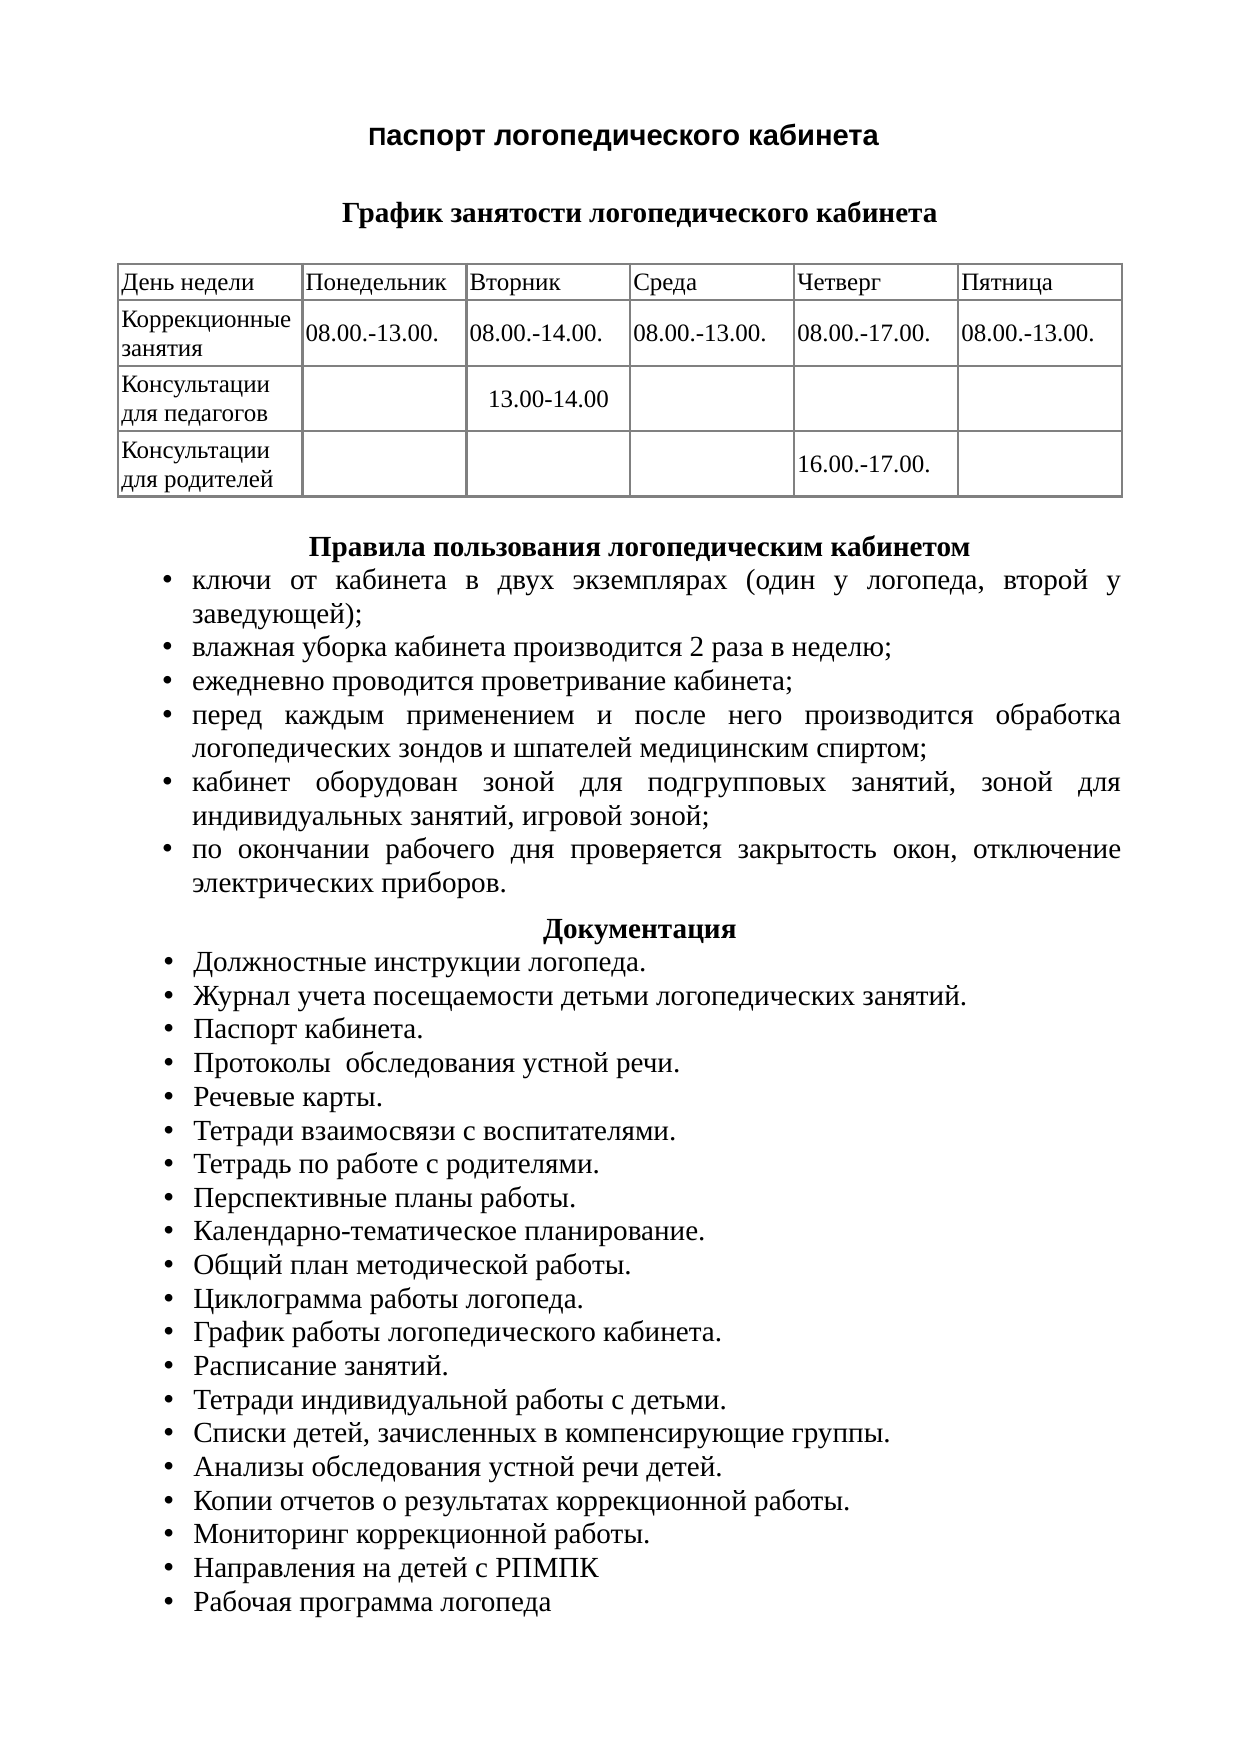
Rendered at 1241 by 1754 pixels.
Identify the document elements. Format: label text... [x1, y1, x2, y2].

list перед каждым применением и после него производится обработка логопедических зондов и шпателей медицинским спиртом; [162, 697, 1122, 764]
table_cell [304, 367, 465, 430]
table_cell Консультации для родителей [119, 432, 301, 495]
table_cell 08.00.-13.00. [631, 301, 793, 364]
list Рабочая программа логопеда [164, 1584, 1122, 1617]
table_cell [795, 367, 957, 430]
table_cell 13.00-14.00 [468, 367, 629, 430]
table_header Пятница [959, 265, 1121, 299]
table_cell Консультации для педагогов [119, 367, 301, 430]
table_cell [304, 432, 465, 495]
table_header День недели [119, 265, 301, 299]
list Направления на детей с РПМПК [164, 1550, 1122, 1584]
table_header Понедельник [304, 265, 465, 299]
table_cell 08.00.-13.00. [959, 301, 1121, 364]
list Мониторинг коррекционной работы. [164, 1516, 1122, 1550]
table_header Вторник [468, 265, 629, 299]
subtitle Паспорт логопедического кабинета [118, 118, 1122, 152]
table_header Четверг [795, 265, 957, 299]
list Перспективные планы работы. [164, 1180, 1122, 1213]
list Тетради индивидуальной работы с детьми. [164, 1382, 1122, 1415]
table_cell [631, 367, 793, 430]
table_cell [631, 432, 793, 495]
list Списки детей, зачисленных в компенсирующие группы. [164, 1415, 1122, 1449]
list Должностные инструкции логопеда. [164, 944, 1122, 978]
list влажная уборка кабинета производится 2 раза в неделю; [162, 629, 1122, 663]
text Документация [134, 911, 1106, 944]
text Правила пользования логопедическим кабинетом [134, 529, 1106, 562]
table_cell 16.00.-17.00. [795, 432, 957, 495]
list кабинет оборудован зоной для подгрупповых занятий, зоной для индивидуальных занятий, игровой зоной; [162, 764, 1122, 831]
text График занятости логопедического кабинета [134, 195, 1106, 229]
list ключи от кабинета в двух экземплярах (один у логопеда, второй у заведующей); [162, 562, 1122, 629]
list Тетради взаимосвязи с воспитателями. [164, 1113, 1122, 1146]
list ежедневно проводится проветривание кабинета; [162, 663, 1122, 697]
list Циклограмма работы логопеда. [164, 1281, 1122, 1314]
table_cell 08.00.-13.00. [304, 301, 465, 364]
list График работы логопедического кабинета. [164, 1314, 1122, 1348]
table_header Среда [631, 265, 793, 299]
table_cell [959, 367, 1121, 430]
list Календарно-тематическое планирование. [164, 1213, 1122, 1247]
list Расписание занятий. [164, 1348, 1122, 1382]
list Копии отчетов о результатах коррекционной работы. [164, 1483, 1122, 1516]
list Анализы обследования устной речи детей. [164, 1449, 1122, 1483]
table_cell [468, 432, 629, 495]
list Тетрадь по работе с родителями. [164, 1146, 1122, 1180]
table_cell [959, 432, 1121, 495]
list по окончании рабочего дня проверяется закрытость окон, отключение электрических приборов. [162, 831, 1122, 898]
list Протоколы обследования устной речи. [164, 1045, 1122, 1079]
table_cell 08.00.-17.00. [795, 301, 957, 364]
table_cell Коррекционные занятия [119, 301, 301, 364]
list Речевые карты. [164, 1079, 1122, 1113]
list Паспорт кабинета. [164, 1012, 1122, 1045]
table_cell 08.00.-14.00. [468, 301, 629, 364]
list Журнал учета посещаемости детьми логопедических занятий. [164, 978, 1122, 1012]
list Общий план методической работы. [164, 1247, 1122, 1281]
